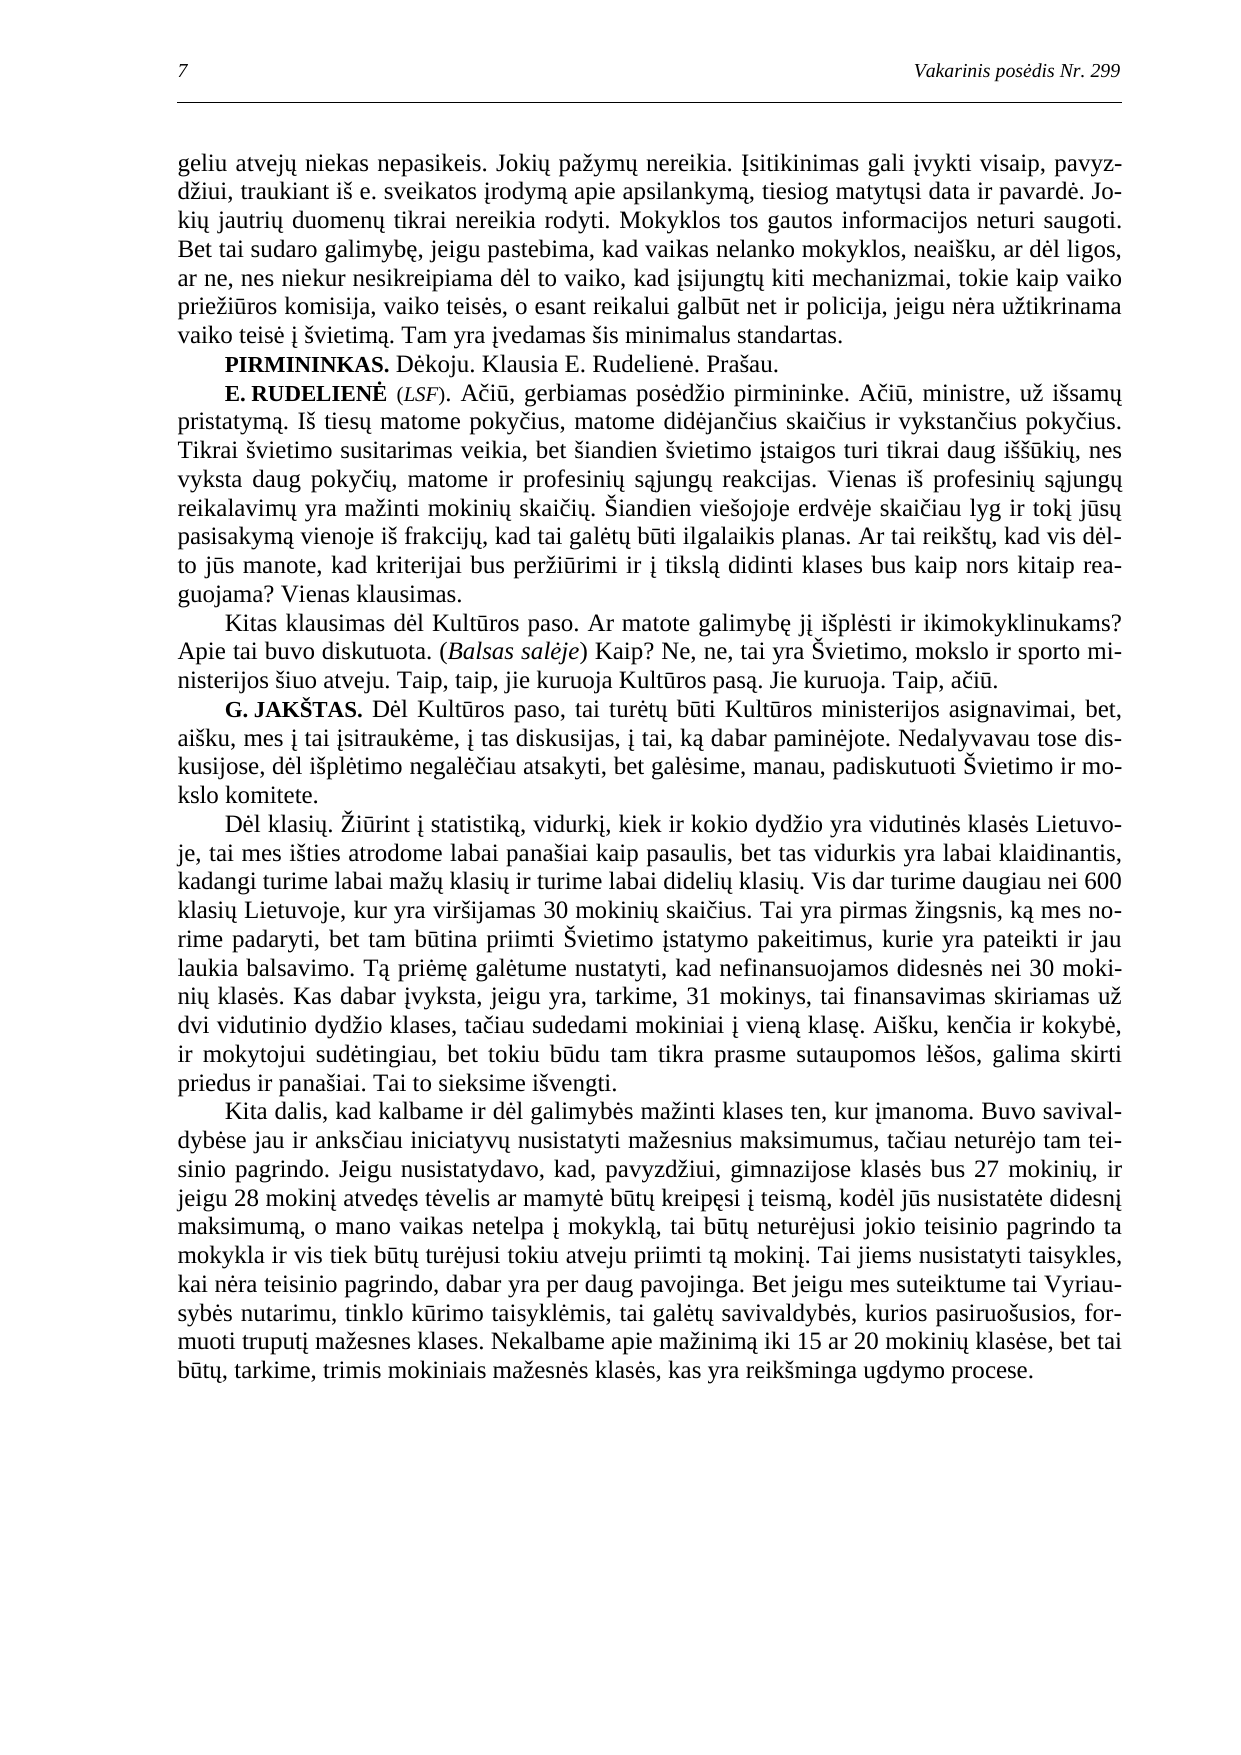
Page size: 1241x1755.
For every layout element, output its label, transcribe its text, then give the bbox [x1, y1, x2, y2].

text Ki­ta da­lis, kad kal­ba­me ir dėl ga­li­my­bės ma­žin­ti kla­ses ten, kur įma­no­ma. Bu­vo sa­vi­val­dy­bė­se jau ir anks­čiau ini­cia­ty­vų nu­si­sta­ty­ti ma­žes­nius mak­si­mu­mus, ta­čiau ne­tu­rė­jo tam tei­si­nio pa­grin­do. Jei­gu nu­si­sta­ty­da­vo, kad, pa­vyz­džiui, gim­na­zi­jo­se kla­sės bus 27 mo­ki­nių, ir jei­gu 28 mo­ki­nį at­ve­dęs tė­ve­lis ar ma­my­tė bū­tų krei­pę­si į teis­mą, ko­dėl jūs nu­si­sta­tė­te di­des­nį mak­si­mu­mą, o ma­no vai­kas ne­tel­pa į mo­kyk­lą, tai bū­tų ne­tu­rė­ju­si jo­kio tei­si­nio pa­grin­do ta mo­kyk­la ir vis tiek bū­tų tu­rė­ju­si to­kiu at­ve­ju pri­im­ti tą mo­ki­nį. Tai jiems nu­si­sta­ty­ti tai­syk­les, kai nė­ra tei­si­nio pa­grin­do, da­bar yra per daug pa­vo­jin­ga. Bet jei­gu mes su­teik­tu­me tai Vy­riau­sy­bės nu­ta­ri­mu, tin­klo kū­ri­mo tai­syk­lė­mis, tai ga­lė­tų sa­vi­val­dy­bės, ku­rios pa­si­ruo­šu­sios, for­muo­ti tru­pu­tį ma­žes­nes kla­ses. Ne­kal­ba­me apie ma­ži­ni­mą iki 15 ar 20 mo­ki­nių kla­sė­se, bet tai bū­tų, tar­ki­me, tri­mis mo­ki­niais ma­žes­nės kla­sės, kas yra reikš­min­ga ug­dy­mo pro­ce­se. [177, 1096, 1122, 1384]
text ge­liu at­ve­jų nie­kas ne­pa­si­keis. Jo­kių pa­žy­mų ne­rei­kia. Įsi­ti­ki­ni­mas ga­li įvyk­ti vi­saip, pa­vyz­džiui, trau­kiant iš e. svei­ka­tos įro­dy­mą apie ap­si­lan­ky­mą, tie­siog ma­ty­tų­si da­ta ir pa­var­dė. Jo­kių jaut­rių duo­me­nų tik­rai ne­rei­kia ro­dy­ti. Mo­kyk­los tos gau­tos in­for­ma­ci­jos ne­tu­ri sau­go­ti. Bet tai su­da­ro ga­li­my­bę, jei­gu pa­ste­bi­ma, kad vai­kas ne­lan­ko mo­kyk­los, ne­aiš­ku, ar dėl li­gos, ar ne, nes nie­kur ne­si­krei­pia­ma dėl to vai­ko, kad įsi­jung­tų ki­ti me­cha­niz­mai, to­kie kaip vai­ko prie­žiū­ros ko­mi­si­ja, vai­ko tei­sės, o esant rei­ka­lui gal­būt net ir po­li­ci­ja, jei­gu nė­ra už­tik­ri­na­ma vai­ko tei­sė į švie­ti­mą. Tam yra įve­da­mas šis mi­ni­ma­lus stan­dar­tas. [177, 148, 1122, 349]
text Dėl kla­sių. Žiū­rint į sta­tis­ti­ką, vi­dur­kį, kiek ir ko­kio dy­džio yra vi­du­ti­nės kla­sės Lie­tu­vo­je, tai mes iš­ties at­ro­do­me la­bai pa­na­šiai kaip pa­sau­lis, bet tas vi­dur­kis yra la­bai klai­di­nan­tis, ka­dan­gi tu­ri­me la­bai ma­žų kla­sių ir tu­ri­me la­bai di­de­lių kla­sių. Vis dar tu­ri­me dau­giau nei 600 kla­sių Lie­tu­vo­je, kur yra vir­ši­ja­mas 30 mo­ki­nių skai­čius. Tai yra pir­mas žings­nis, ką mes no­ri­me pa­da­ry­ti, bet tam bū­ti­na pri­im­ti Švie­ti­mo įsta­ty­mo pa­kei­ti­mus, ku­rie yra pa­teik­ti ir jau lau­kia bal­sa­vi­mo. Tą pri­ėmę ga­lė­tu­me nu­sta­ty­ti, kad ne­fi­nan­suo­ja­mos di­des­nės nei 30 mo­ki­nių kla­sės. Kas da­bar įvyks­ta, jei­gu yra, tar­ki­me, 31 mo­ki­nys, tai fi­nan­sa­vi­mas ski­ria­mas už dvi vi­du­ti­nio dy­džio kla­ses, ta­čiau su­de­da­mi mo­ki­niai į vie­ną kla­sę. Aiš­ku, ken­čia ir ko­ky­bė, ir mo­ky­to­jui su­dė­tin­giau, bet to­kiu bū­du tam tik­ra pras­me su­tau­po­mos lė­šos, ga­li­ma skir­ti prie­dus ir pa­na­šiai. Tai to siek­si­me iš­veng­ti. [177, 809, 1122, 1096]
text E. RUDELIENĖ (LSF). Ačiū, ger­bia­mas po­sė­džio pir­mi­nin­ke. Ačiū, mi­nist­re, už iš­sa­mų pri­sta­ty­mą. Iš tie­sų ma­to­me po­ky­čius, ma­to­me di­dė­jan­čius skai­čius ir vyks­tan­čius po­ky­čius. Tik­rai švie­ti­mo su­si­ta­ri­mas vei­kia, bet šian­dien švie­ti­mo įstai­gos tu­ri tik­rai daug iš­šū­kių, nes vyks­ta daug po­ky­čių, ma­to­me ir pro­fe­si­nių są­jun­gų re­ak­ci­jas. Vie­nas iš pro­fe­si­nių są­jun­gų rei­ka­la­vi­mų yra ma­žin­ti mo­ki­nių skai­čių. Šian­dien vie­šo­jo­je erd­vė­je skai­čiau lyg ir to­kį jū­sų pa­si­sa­ky­mą vie­no­je iš frak­ci­jų, kad tai ga­lė­tų bū­ti il­ga­lai­kis pla­nas. Ar tai reikš­tų, kad vis dėl­to jūs ma­no­te, kad kri­te­ri­jai bus per­žiū­ri­mi ir į tiks­lą di­din­ti kla­ses bus kaip nors ki­taip re­a­guo­ja­ma? Vie­nas klau­si­mas. [177, 378, 1122, 608]
text PIRMININKAS. Dė­ko­ju. Klau­sia E. Ru­de­lie­nė. Pra­šau. [177, 349, 1122, 378]
text Ki­tas klau­si­mas dėl Kul­tū­ros pa­so. Ar ma­to­te ga­li­my­bę jį iš­plės­ti ir iki­mo­kyk­li­nu­kams? Apie tai bu­vo dis­ku­tuo­ta. (Bal­sas sa­lė­je) Kaip? Ne, ne, tai yra Švie­ti­mo, moks­lo ir spor­to mi­nis­te­ri­jos šiuo at­ve­ju. Taip, taip, jie ku­ruo­ja Kul­tū­ros pa­są. Jie ku­ruo­ja. Taip, ačiū. [177, 608, 1122, 694]
text G. JAKŠTAS. Dėl Kul­tū­ros pa­so, tai tu­rė­tų bū­ti Kul­tū­ros mi­nis­te­ri­jos asig­na­vi­mai, bet, aiš­ku, mes į tai įsi­trau­kė­me, į tas dis­ku­si­jas, į tai, ką da­bar pa­mi­nė­jo­te. Ne­da­ly­va­vau to­se dis­ku­si­jo­se, dėl iš­plė­ti­mo ne­ga­lė­čiau at­sa­ky­ti, bet ga­lė­si­me, ma­nau, pa­dis­ku­tuo­ti Švie­ti­mo ir mo­ks­lo ko­mi­te­te. [177, 694, 1122, 809]
